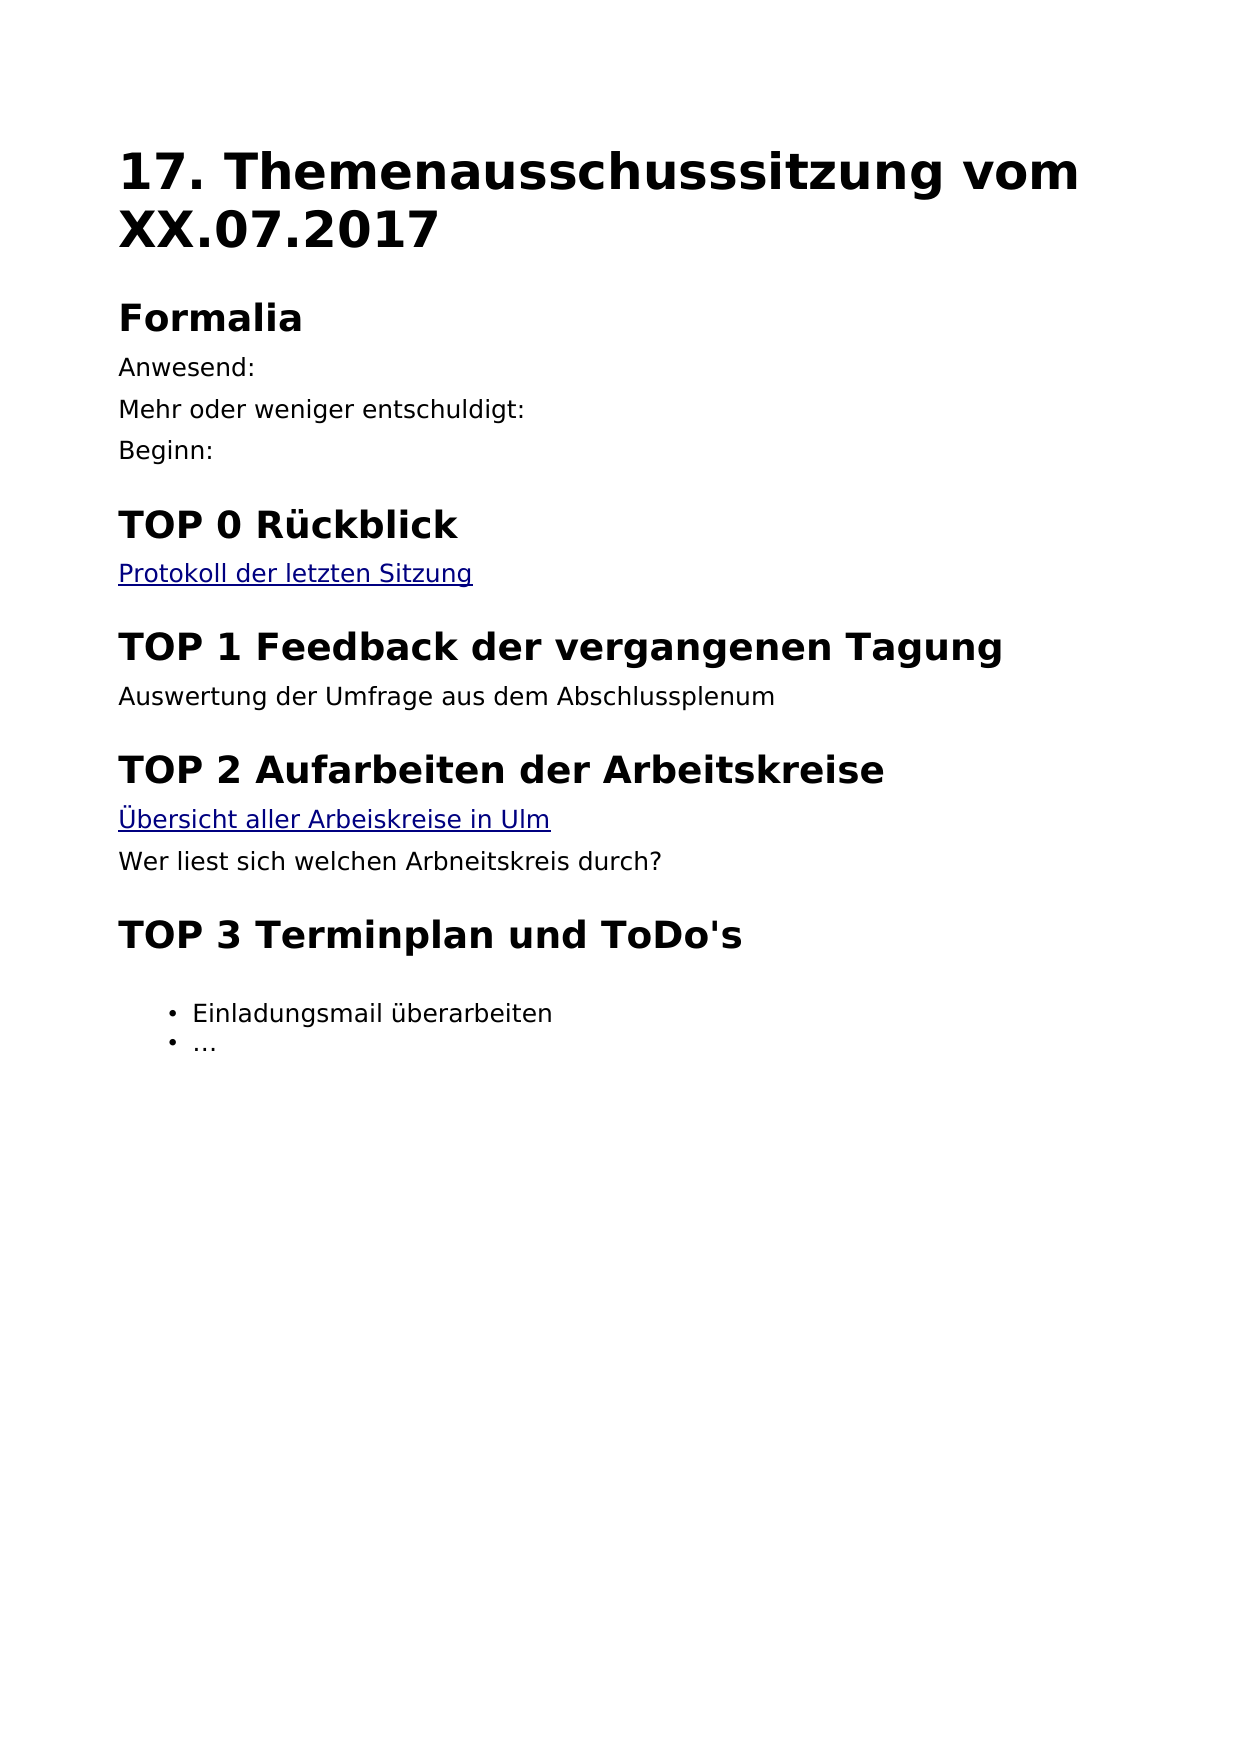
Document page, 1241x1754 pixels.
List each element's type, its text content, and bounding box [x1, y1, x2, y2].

text Auswertung der Umfrage aus dem Abschlussplenum [118, 682, 1122, 711]
list … [177, 1028, 1122, 1057]
list Einladungsmail überarbeiten [177, 999, 1122, 1028]
subtitle TOP 2 Aufarbeiten der Arbeitskreise [118, 749, 1122, 792]
subtitle Formalia [118, 297, 1122, 341]
text Anwesend: [118, 353, 1122, 382]
subtitle 17. Themenausschusssitzung vom XX.07.2017 [118, 143, 1122, 259]
text Mehr oder weniger entschuldigt: [118, 395, 1122, 424]
text Wer liest sich welchen Arbneitskreis durch? [118, 847, 1122, 876]
text Beginn: [118, 437, 1122, 466]
subtitle TOP 1 Feedback der vergangenen Tagung [118, 626, 1122, 670]
text Übersicht aller Arbeiskreise in Ulm [118, 805, 1122, 834]
text Protokoll der letzten Sitzung [118, 559, 1122, 588]
subtitle TOP 3 Terminplan und ToDo's [118, 913, 1122, 957]
subtitle TOP 0 Rückblick [118, 503, 1122, 547]
